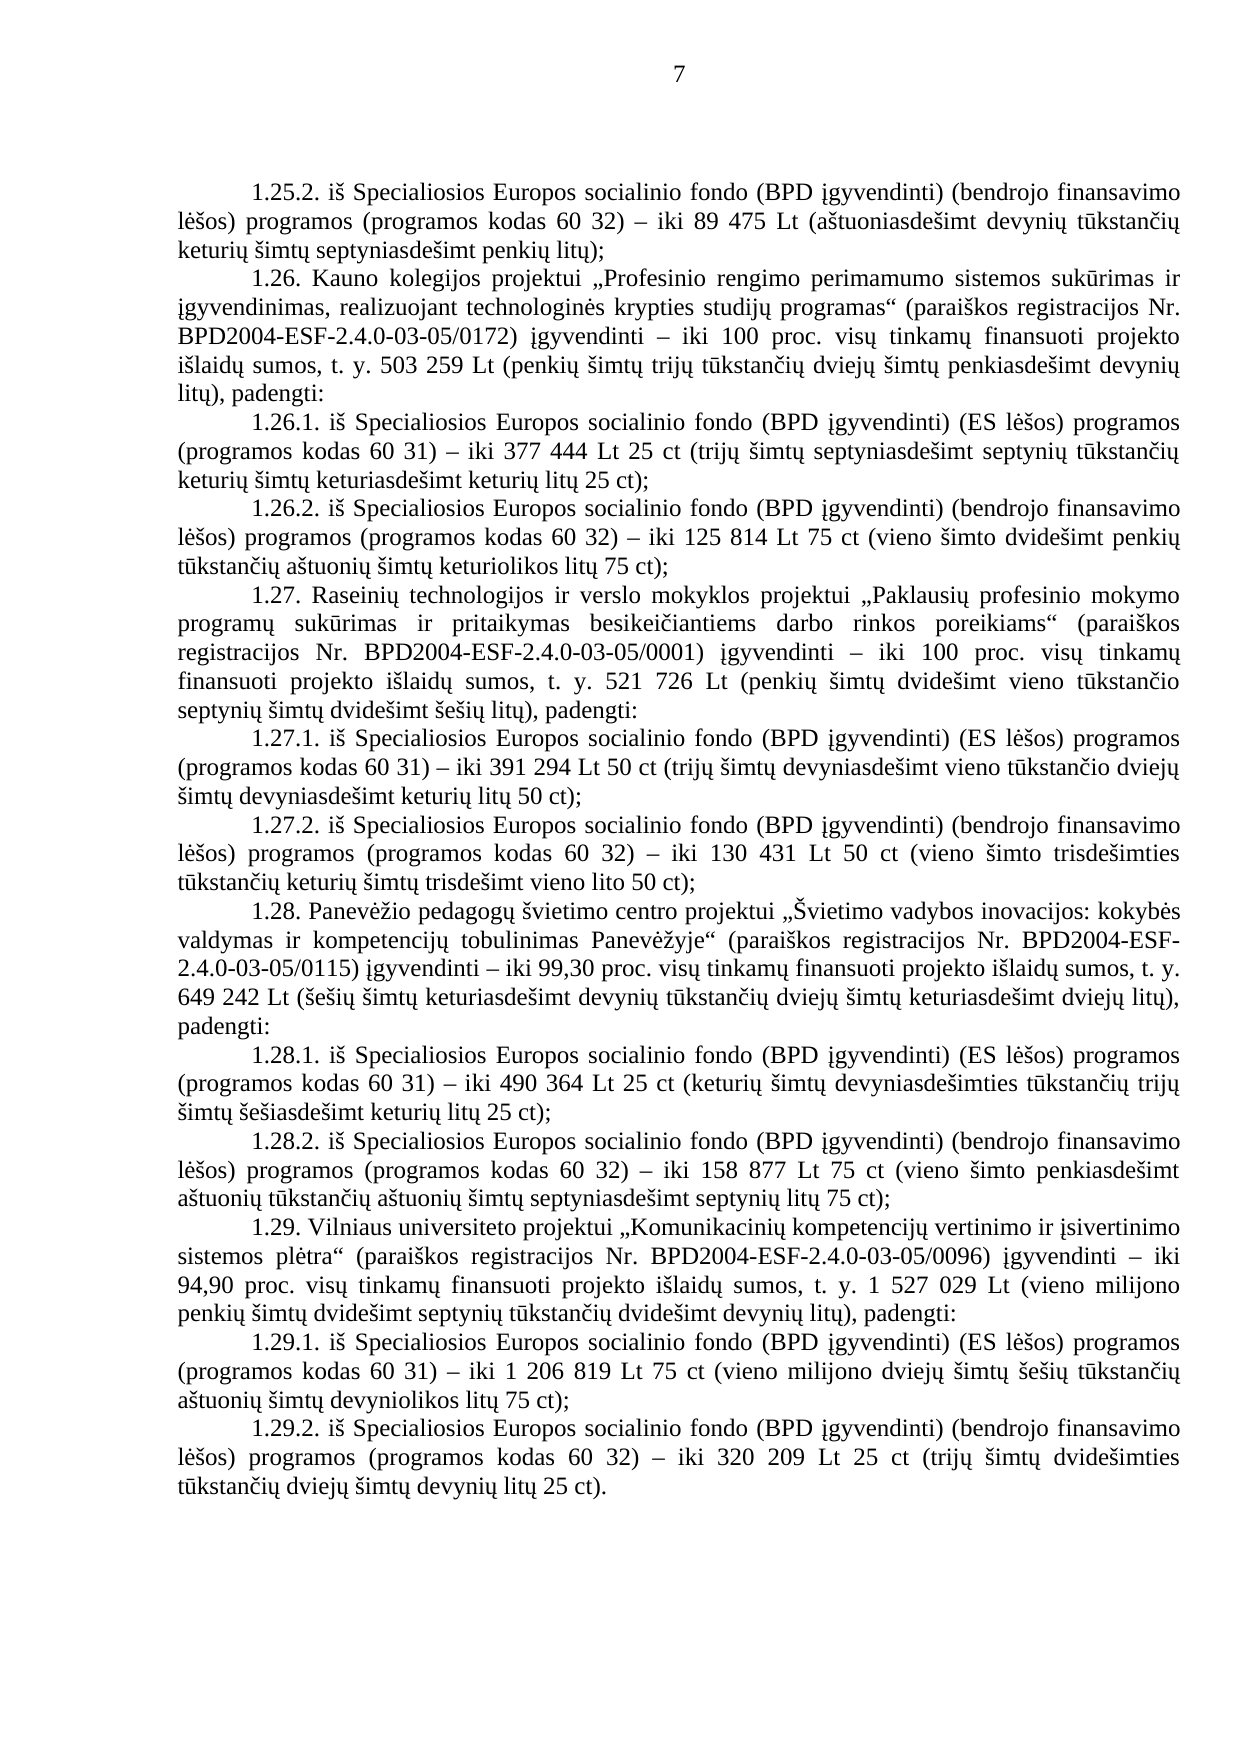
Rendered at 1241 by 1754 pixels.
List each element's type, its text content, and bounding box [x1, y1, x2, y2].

text 1.29. Vilniaus universiteto projektui „Komunikacinių kompetencijų vertinimo ir įsivertinimo sistemos plėtra“ (paraiškos registracijos Nr. BPD2004-ESF-2.4.0-03-05/0096) įgyvendinti – iki 94,90 proc. visų tinkamų finansuoti projekto išlaidų sumos, t. y. 1 527 029 Lt (vieno milijono penkių šimtų dvidešimt septynių tūkstančių dvidešimt devynių litų), padengti: [177, 1212, 1181, 1327]
text 1.28.1. iš Specialiosios Europos socialinio fondo (BPD įgyvendinti) (ES lėšos) programos (programos kodas 60 31) – iki 490 364 Lt 25 ct (keturių šimtų devyniasdešimties tūkstančių trijų šimtų šešiasdešimt keturių litų 25 ct); [177, 1040, 1181, 1126]
text 1.27.2. iš Specialiosios Europos socialinio fondo (BPD įgyvendinti) (bendrojo finansavimo lėšos) programos (programos kodas 60 32) – iki 130 431 Lt 50 ct (vieno šimto trisdešimties tūkstančių keturių šimtų trisdešimt vieno lito 50 ct); [177, 810, 1181, 896]
text 1.27.1. iš Specialiosios Europos socialinio fondo (BPD įgyvendinti) (ES lėšos) programos (programos kodas 60 31) – iki 391 294 Lt 50 ct (trijų šimtų devyniasdešimt vieno tūkstančio dviejų šimtų devyniasdešimt keturių litų 50 ct); [177, 723, 1181, 810]
text 1.29.1. iš Specialiosios Europos socialinio fondo (BPD įgyvendinti) (ES lėšos) programos (programos kodas 60 31) – iki 1 206 819 Lt 75 ct (vieno milijono dviejų šimtų šešių tūkstančių aštuonių šimtų devyniolikos litų 75 ct); [177, 1327, 1181, 1413]
text 1.26. Kauno kolegijos projektui „Profesinio rengimo perimamumo sistemos sukūrimas ir įgyvendinimas, realizuojant technologinės krypties studijų programas“ (paraiškos registracijos Nr. BPD2004-ESF-2.4.0-03-05/0172) įgyvendinti – iki 100 proc. visų tinkamų finansuoti projekto išlaidų sumos, t. y. 503 259 Lt (penkių šimtų trijų tūkstančių dviejų šimtų penkiasdešimt devynių litų), padengti: [177, 263, 1181, 407]
text 1.29.2. iš Specialiosios Europos socialinio fondo (BPD įgyvendinti) (bendrojo finansavimo lėšos) programos (programos kodas 60 32) – iki 320 209 Lt 25 ct (trijų šimtų dvidešimties tūkstančių dviejų šimtų devynių litų 25 ct). [177, 1413, 1181, 1500]
text 1.25.2. iš Specialiosios Europos socialinio fondo (BPD įgyvendinti) (bendrojo finansavimo lėšos) programos (programos kodas 60 32) – iki 89 475 Lt (aštuoniasdešimt devynių tūkstančių keturių šimtų septyniasdešimt penkių litų); [177, 177, 1181, 263]
text 1.26.2. iš Specialiosios Europos socialinio fondo (BPD įgyvendinti) (bendrojo finansavimo lėšos) programos (programos kodas 60 32) – iki 125 814 Lt 75 ct (vieno šimto dvidešimt penkių tūkstančių aštuonių šimtų keturiolikos litų 75 ct); [177, 493, 1181, 580]
text 1.26.1. iš Specialiosios Europos socialinio fondo (BPD įgyvendinti) (ES lėšos) programos (programos kodas 60 31) – iki 377 444 Lt 25 ct (trijų šimtų septyniasdešimt septynių tūkstančių keturių šimtų keturiasdešimt keturių litų 25 ct); [177, 407, 1181, 493]
text 1.28.2. iš Specialiosios Europos socialinio fondo (BPD įgyvendinti) (bendrojo finansavimo lėšos) programos (programos kodas 60 32) – iki 158 877 Lt 75 ct (vieno šimto penkiasdešimt aštuonių tūkstančių aštuonių šimtų septyniasdešimt septynių litų 75 ct); [177, 1126, 1181, 1212]
text 1.27. Raseinių technologijos ir verslo mokyklos projektui „Paklausių profesinio mokymo programų sukūrimas ir pritaikymas besikeičiantiems darbo rinkos poreikiams“ (paraiškos registracijos Nr. BPD2004-ESF-2.4.0-03-05/0001) įgyvendinti – iki 100 proc. visų tinkamų finansuoti projekto išlaidų sumos, t. y. 521 726 Lt (penkių šimtų dvidešimt vieno tūkstančio septynių šimtų dvidešimt šešių litų), padengti: [177, 580, 1181, 723]
text 1.28. Panevėžio pedagogų švietimo centro projektui „Švietimo vadybos inovacijos: kokybės valdymas ir kompetencijų tobulinimas Panevėžyje“ (paraiškos registracijos Nr. BPD2004-ESF-2.4.0-03-05/0115) įgyvendinti – iki 99,30 proc. visų tinkamų finansuoti projekto išlaidų sumos, t. y. 649 242 Lt (šešių šimtų keturiasdešimt devynių tūkstančių dviejų šimtų keturiasdešimt dviejų litų), padengti: [177, 896, 1181, 1040]
